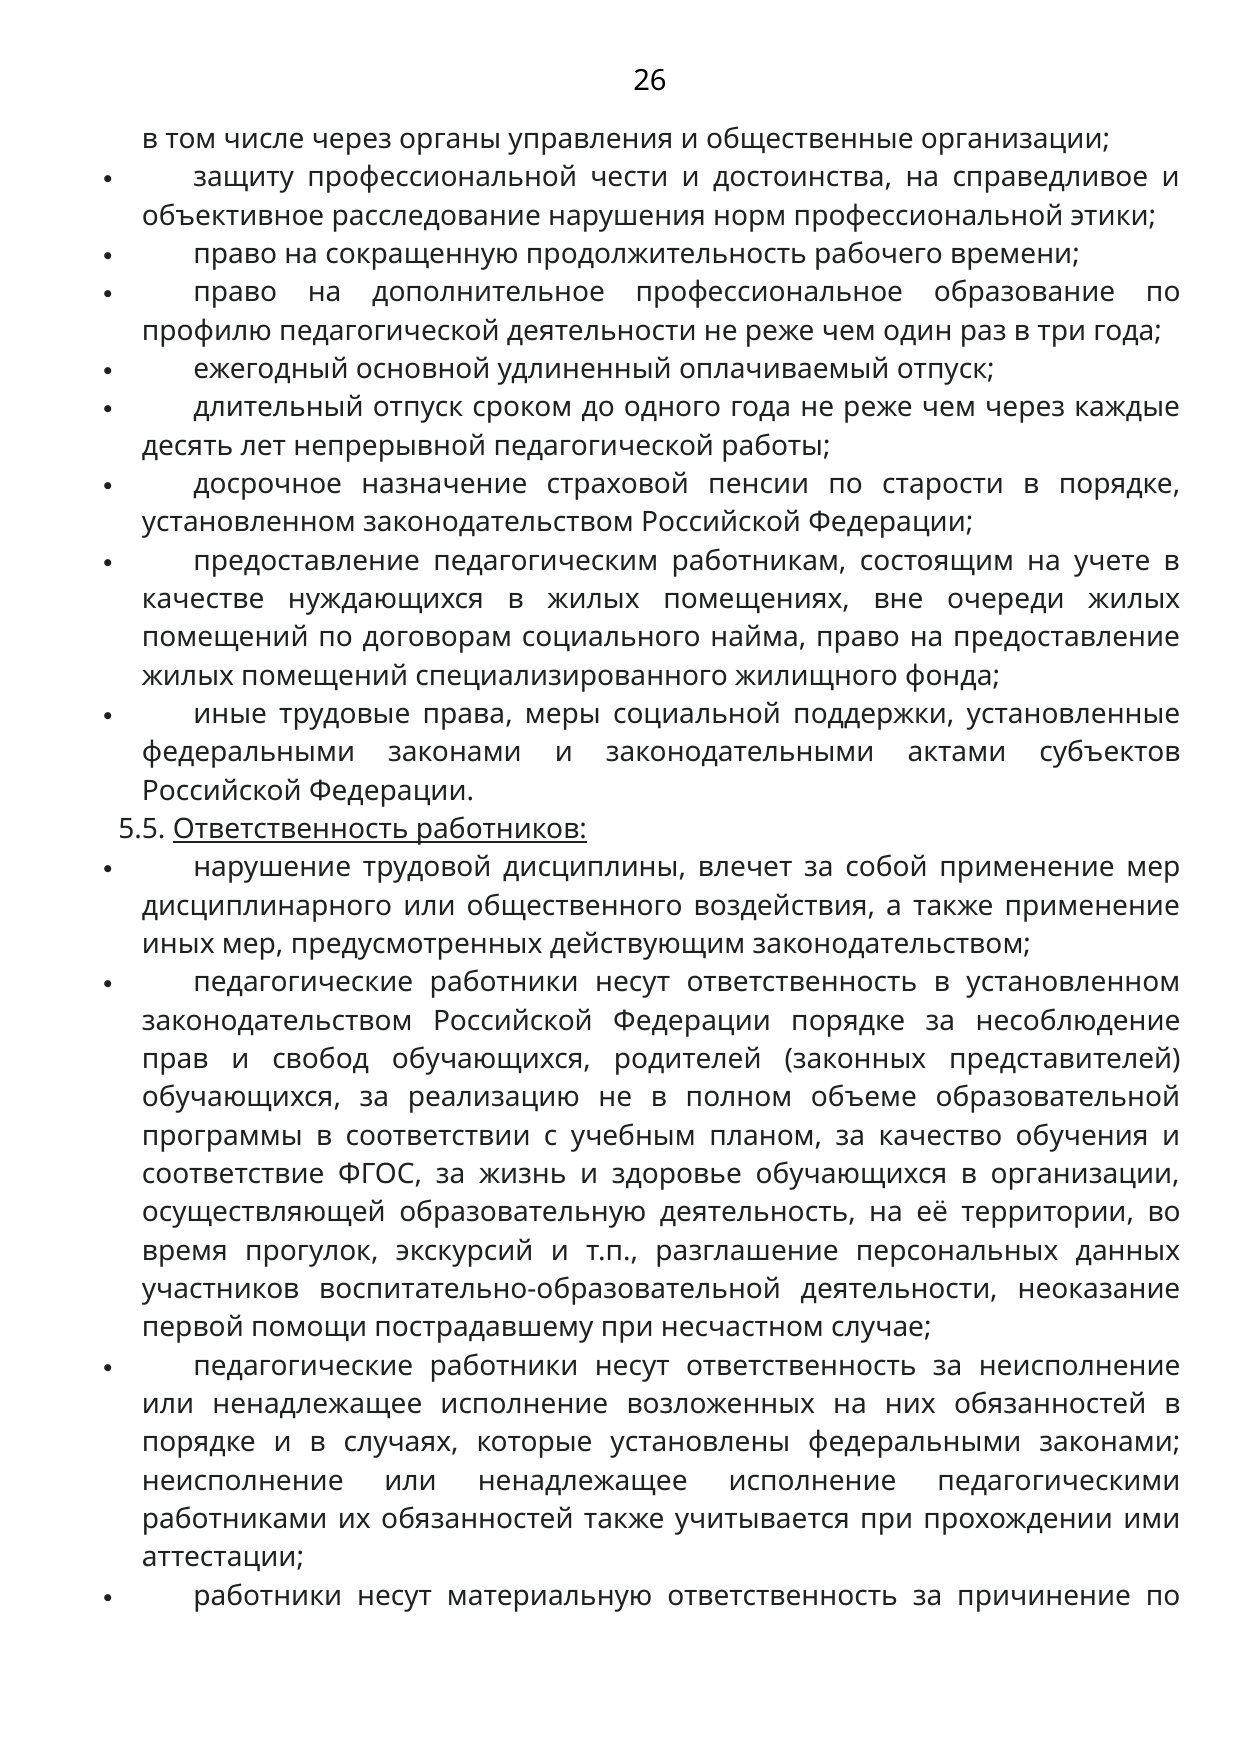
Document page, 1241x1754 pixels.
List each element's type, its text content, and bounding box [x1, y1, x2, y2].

list право на сокращенную продолжительность рабочего времени; [104, 233, 1181, 271]
text 5.5. Ответственность работников: [118, 808, 1181, 846]
list педагогические работники несут ответственность за неисполнение или ненадлежащее исполнение возложенных на них обязанностей в порядке и в случаях, которые установлены федеральными законами; неисполнение или ненадлежащее исполнение педагогическими работниками их обязанностей также учитывается при прохождении ими аттестации; [104, 1345, 1181, 1575]
list педагогические работники несут ответственность в установленном законодательством Российской Федерации порядке за несоблюдение прав и свобод обучающихся, родителей (законных представителей) обучающихся, за реализацию не в полном объеме образовательной программы в соответствии с учебным планом, за качество обучения и соответствие ФГОС, за жизнь и здоровье обучающихся в организации, осуществляющей образовательную деятельность, на её территории, во время прогулок, экскурсий и т.п., разглашение персональных данных участников воспитательно-образовательной деятельности, неоказание первой помощи пострадавшему при несчастном случае; [104, 961, 1181, 1345]
list длительный отпуск сроком до одного года не реже чем через каждые десять лет непрерывной педагогической работы; [104, 386, 1181, 463]
list ежегодный основной удлиненный оплачиваемый отпуск; [104, 348, 1181, 386]
list предоставление педагогическим работникам, состоящим на учете в качестве нуждающихся в жилых помещениях, вне очереди жилых помещений по договорам социального найма, право на предоставление жилых помещений специализированного жилищного фонда; [104, 540, 1181, 693]
list иные трудовые права, меры социальной поддержки, установленные федеральными законами и законодательными актами субъектов Российской Федерации. [104, 693, 1181, 808]
list в том числе через органы управления и общественные организации; [104, 118, 1181, 156]
list работники несут материальную ответственность за причинение по [104, 1575, 1181, 1613]
list досрочное назначение страховой пенсии по старости в порядке, установленном законодательством Российской Федерации; [104, 463, 1181, 540]
list защиту профессиональной чести и достоинства, на справедливое и объективное расследование нарушения норм профессиональной этики; [104, 156, 1181, 233]
list нарушение трудовой дисциплины, влечет за собой применение мер дисциплинарного или общественного воздействия, а также применение иных мер, предусмотренных действующим законодательством; [104, 846, 1181, 961]
list право на дополнительное профессиональное образование по профилю педагогической деятельности не реже чем один раз в три года; [104, 271, 1181, 348]
